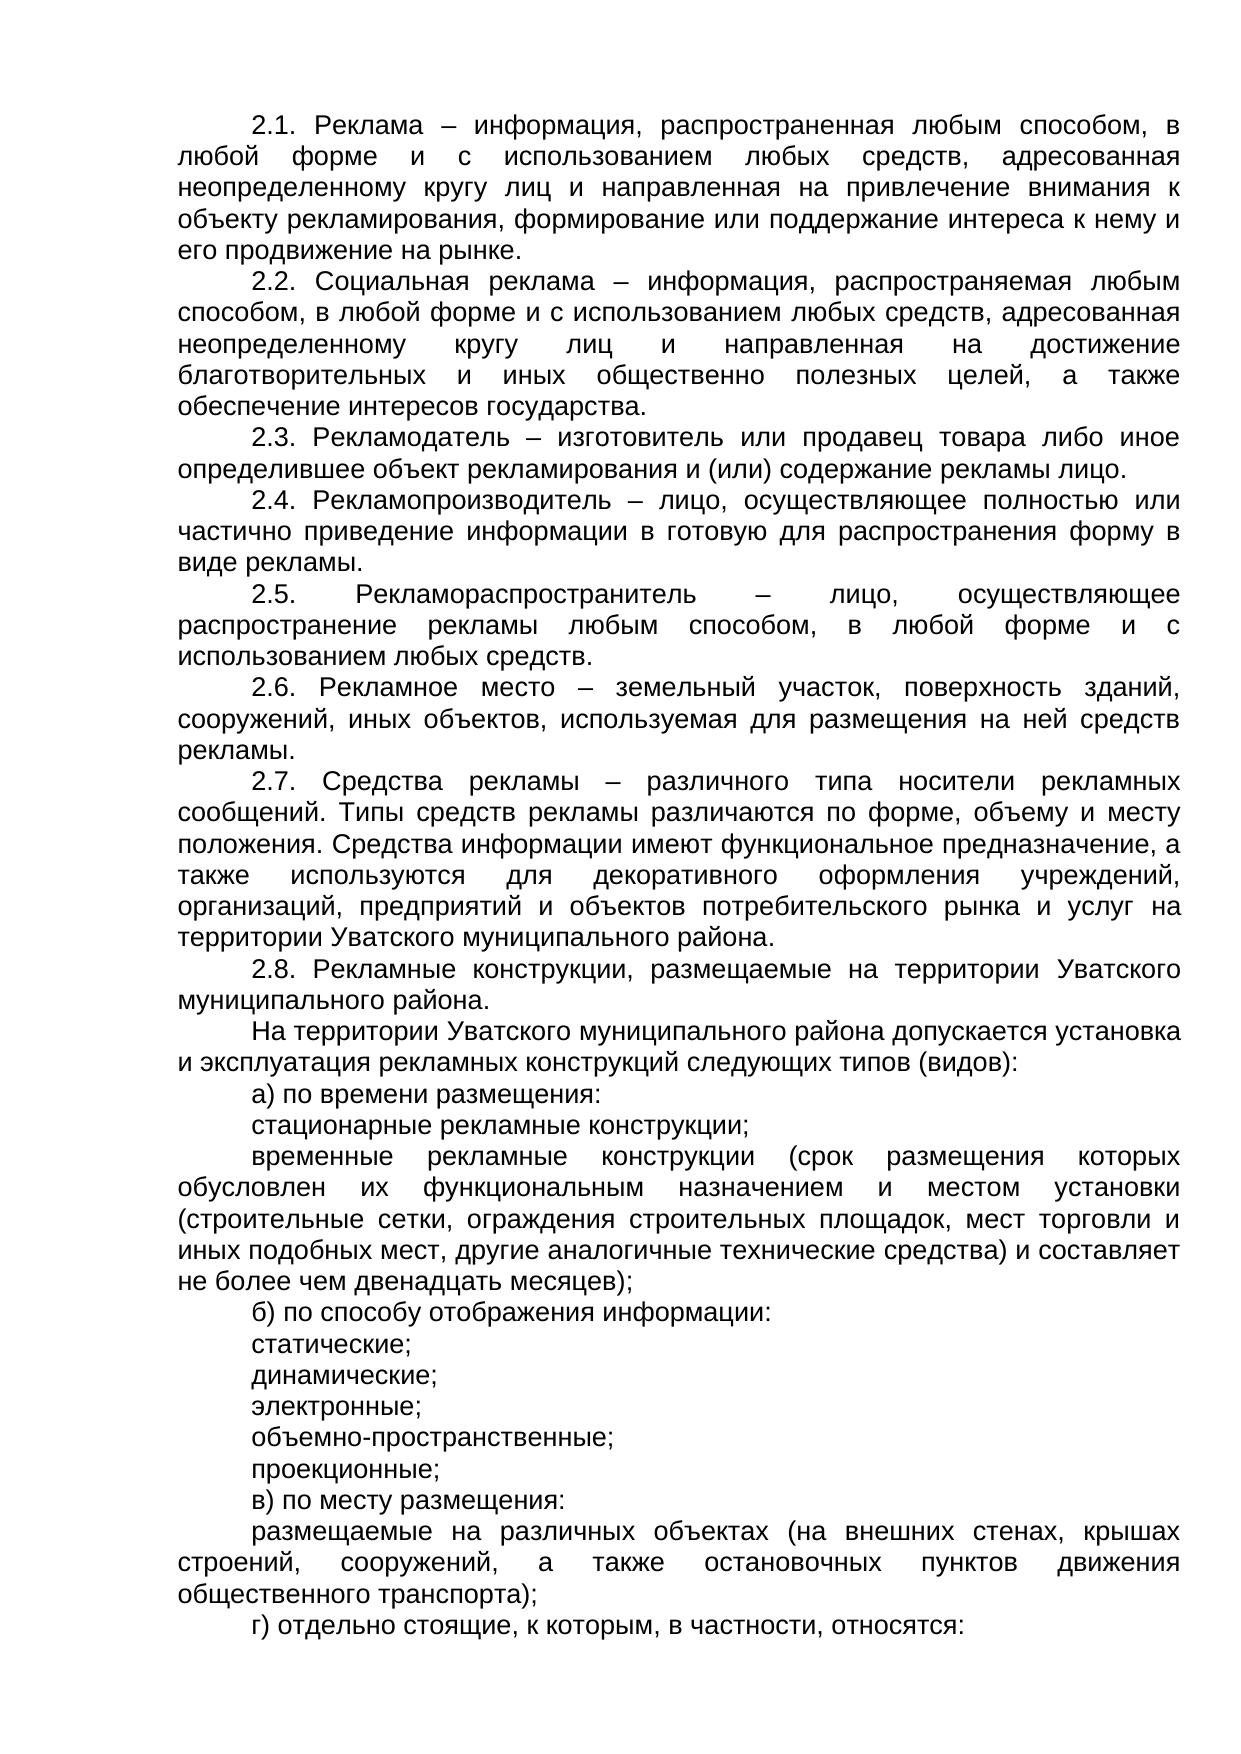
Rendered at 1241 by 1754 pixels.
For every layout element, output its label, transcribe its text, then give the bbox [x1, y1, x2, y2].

text электронные; [177, 1390, 1181, 1421]
text 2.5. Рекламораспространитель – лицо, осуществляющее распространение рекламы любым способом, в любой форме и с использованием любых средств. [177, 578, 1181, 671]
text б) по способу отображения информации: [177, 1296, 1181, 1328]
text 2.7. Средства рекламы – различного типа носители рекламных сообщений. Типы средств рекламы различаются по форме, объему и месту положения. Средства информации имеют функциональное предназначение, а также используются для декоративного оформления учреждений, организаций, предприятий и объектов потребительского рынка и услуг на территории Уватского муниципального района. [177, 765, 1181, 953]
text г) отдельно стоящие, к которым, в частности, относятся: [177, 1609, 1181, 1640]
text статические; [177, 1328, 1181, 1359]
text размещаемые на различных объектах (на внешних стенах, крышах строений, сооружений, а также остановочных пунктов движения общественного транспорта); [177, 1515, 1181, 1609]
text динамические; [177, 1359, 1181, 1390]
text стационарные рекламные конструкции; [177, 1109, 1181, 1140]
text объемно-пространственные; [177, 1421, 1181, 1453]
text 2.8. Рекламные конструкции, размещаемые на территории Уватского муниципального района. [177, 953, 1181, 1015]
text а) по времени размещения: [177, 1078, 1181, 1109]
text 2.2. Социальная реклама – информация, распространяемая любым способом, в любой форме и с использованием любых средств, адресованная неопределенному кругу лиц и направленная на достижение благотворительных и иных общественно полезных целей, а также обеспечение интересов государства. [177, 265, 1181, 421]
text проекционные; [177, 1453, 1181, 1484]
text На территории Уватского муниципального района допускается установка и эксплуатация рекламных конструкций следующих типов (видов): [177, 1015, 1181, 1078]
text 2.1. Реклама – информация, распространенная любым способом, в любой форме и с использованием любых средств, адресованная неопределенному кругу лиц и направленная на привлечение внимания к объекту рекламирования, формирование или поддержание интереса к нему и его продвижение на рынке. [177, 109, 1181, 265]
text временные рекламные конструкции (срок размещения которых обусловлен их функциональным назначением и местом установки (строительные сетки, ограждения строительных площадок, мест торговли и иных подобных мест, другие аналогичные технические средства) и составляет не более чем двенадцать месяцев); [177, 1140, 1181, 1296]
text 2.6. Рекламное место – земельный участок, поверхность зданий, сооружений, иных объектов, используемая для размещения на ней средств рекламы. [177, 671, 1181, 765]
text в) по месту размещения: [177, 1484, 1181, 1515]
text 2.4. Рекламопроизводитель – лицо, осуществляющее полностью или частично приведение информации в готовую для распространения форму в виде рекламы. [177, 484, 1181, 578]
text 2.3. Рекламодатель – изготовитель или продавец товара либо иное определившее объект рекламирования и (или) содержание рекламы лицо. [177, 421, 1181, 484]
